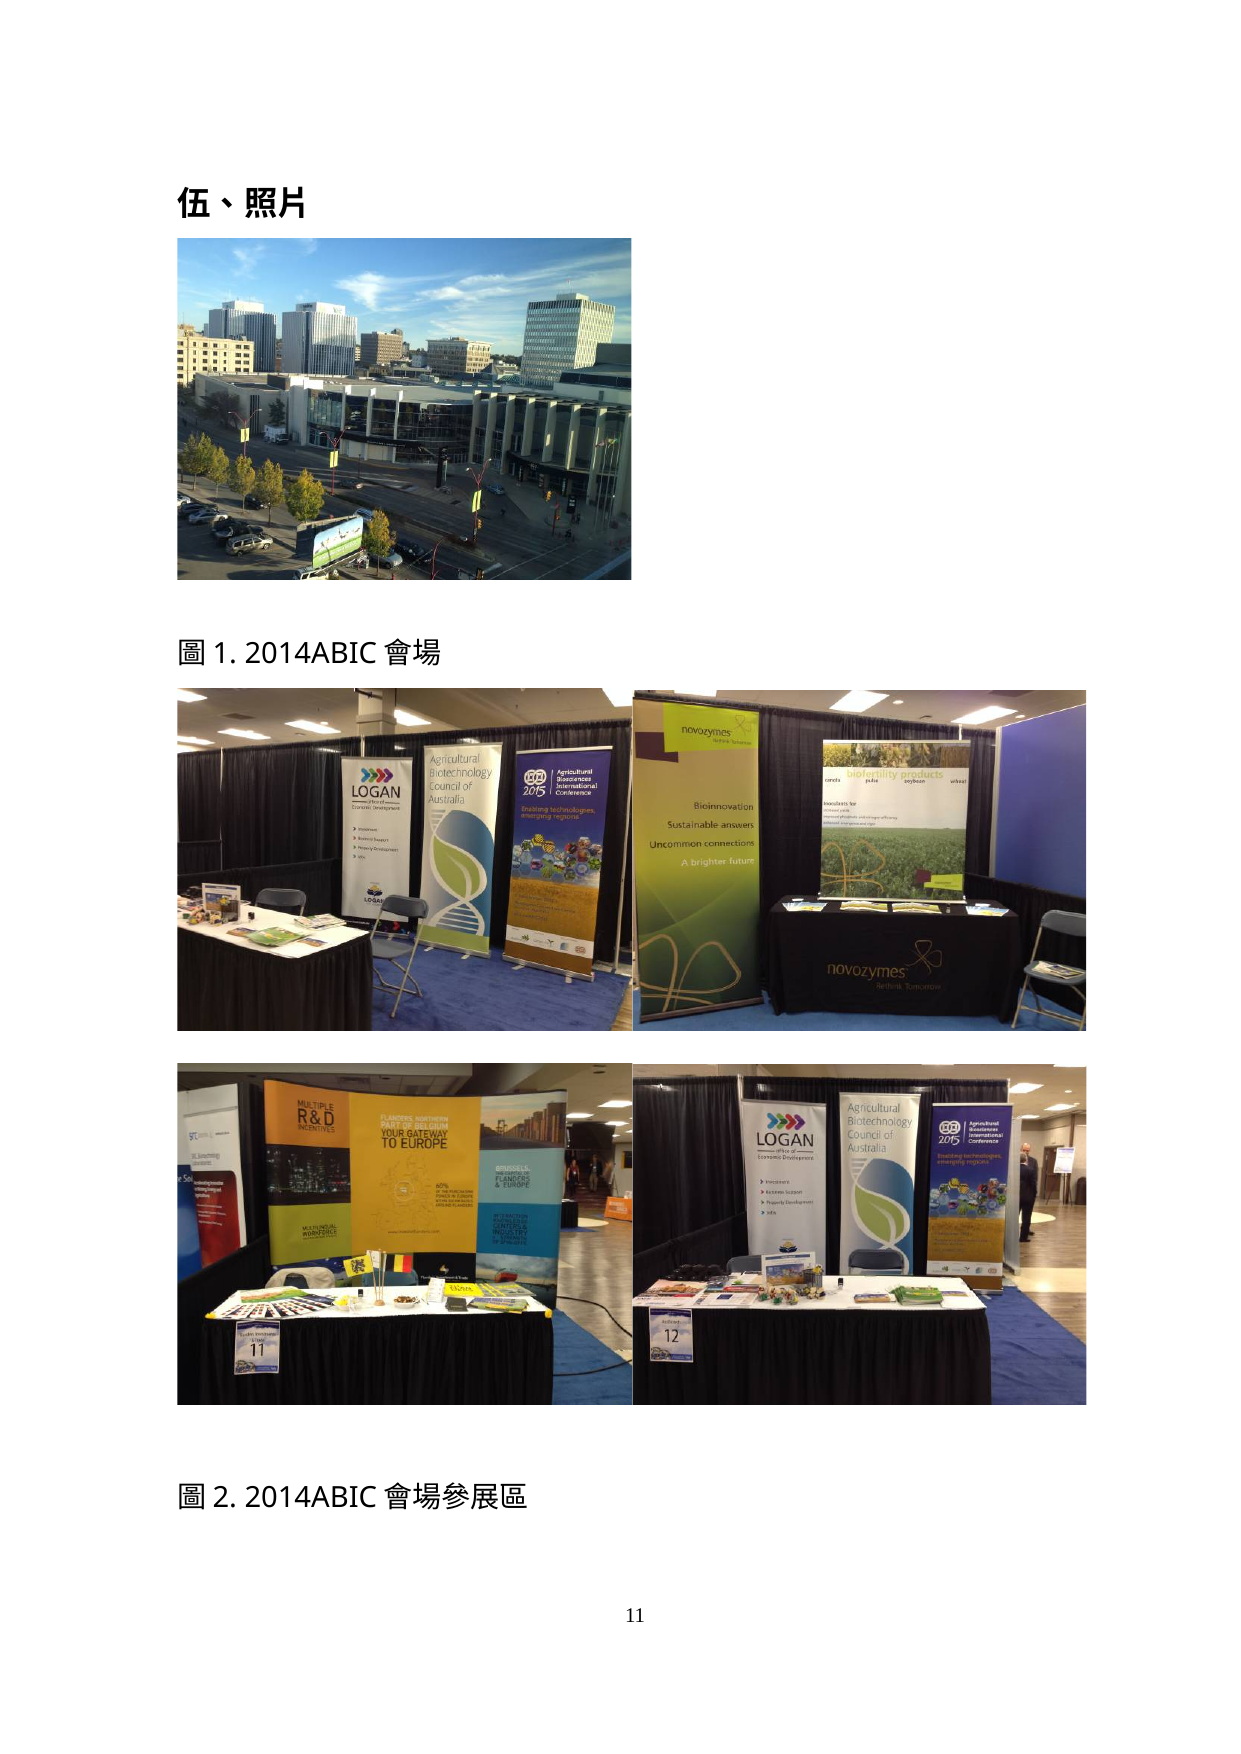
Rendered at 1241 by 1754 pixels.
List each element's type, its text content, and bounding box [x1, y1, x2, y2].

text 圖1. 2014ABIC會場 [177, 613, 1092, 688]
picture [177, 688, 1087, 1031]
picture [177, 1063, 1087, 1405]
text 圖2. 2014ABIC會場參展區 [177, 1457, 1092, 1532]
text 伍、照片 [177, 163, 1092, 238]
picture [177, 238, 632, 580]
